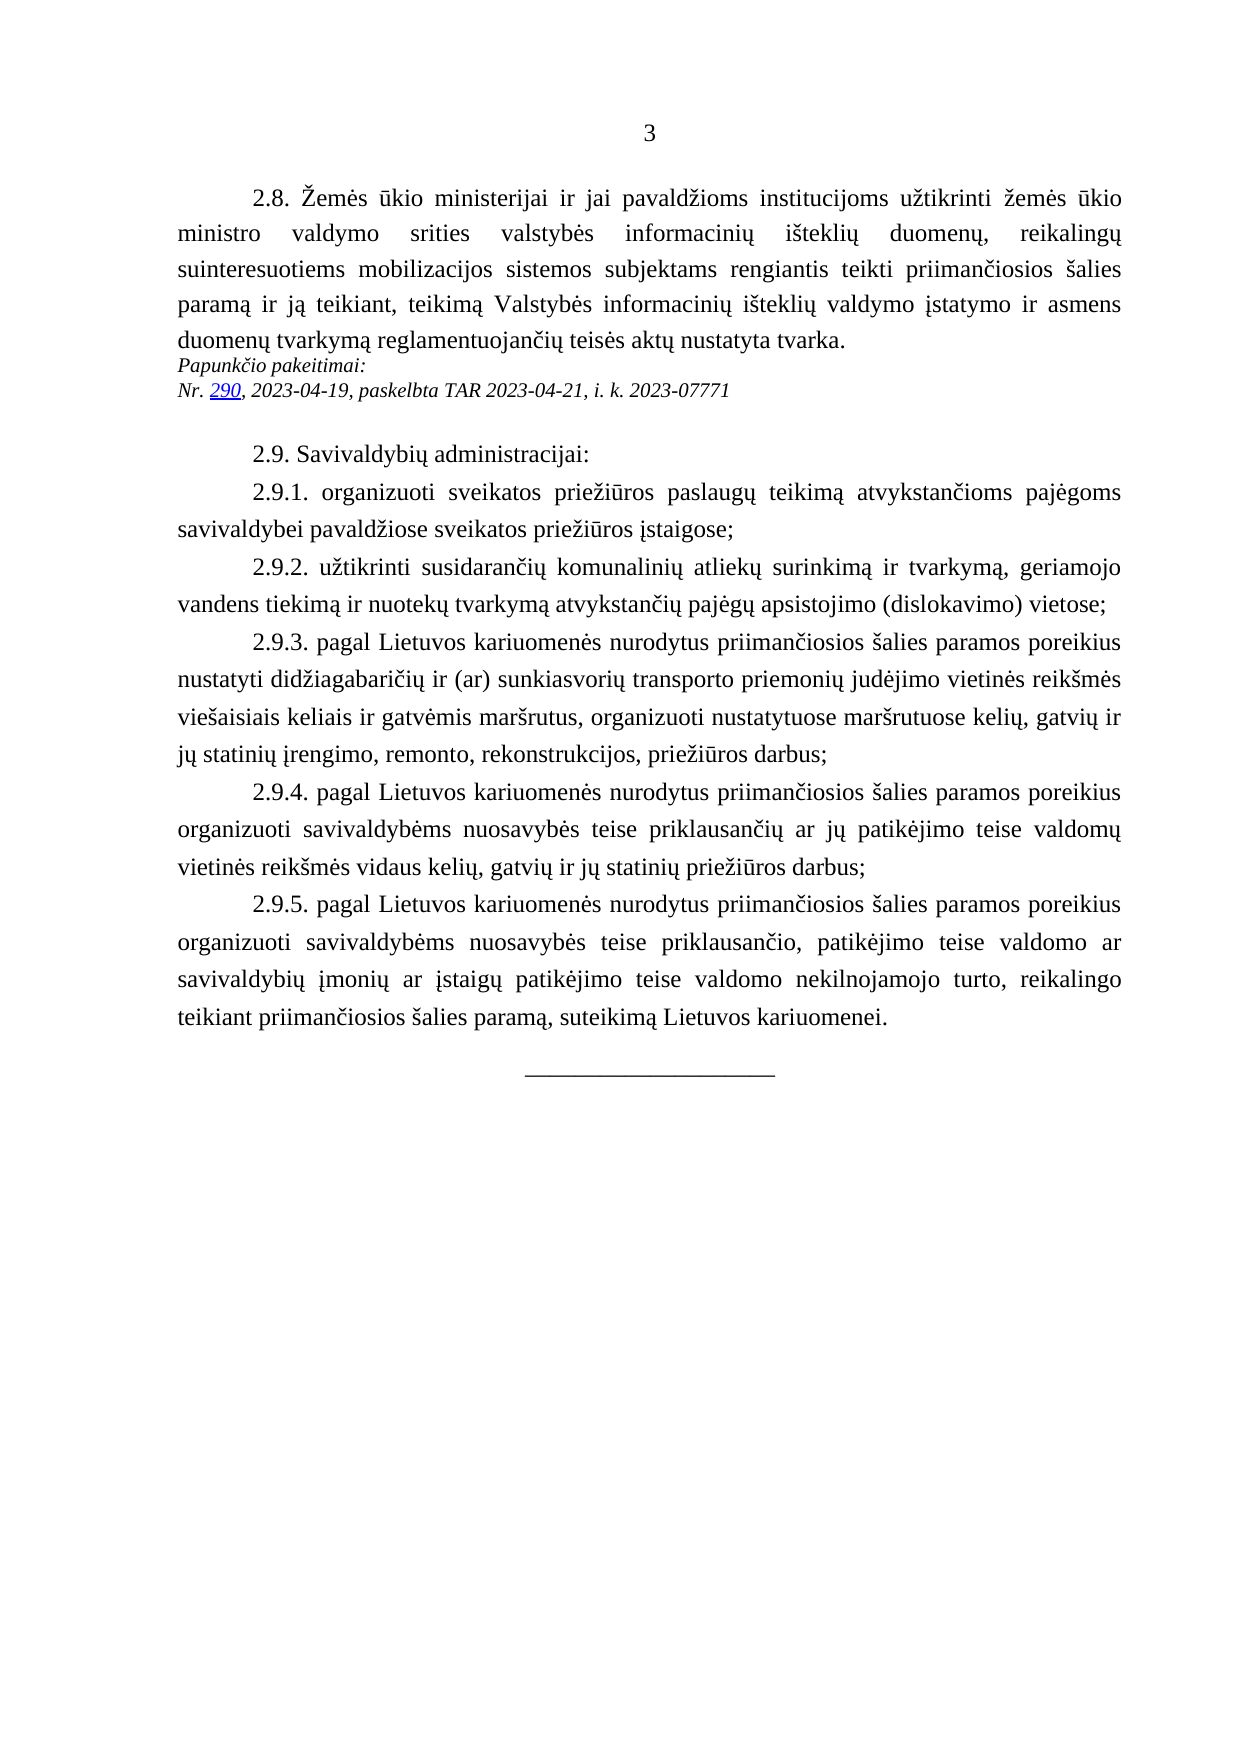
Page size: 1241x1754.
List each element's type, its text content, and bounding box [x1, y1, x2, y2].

text 2.9.2. užtikrinti susidarančių komunalinių atliekų surinkimą ir tvarkymą, geriamojo vandens tiekimą ir nuotekų tvarkymą atvykstančių pajėgų apsistojimo (dislokavimo) vietose; [177, 543, 1122, 618]
text 2.9.5. pagal Lietuvos kariuomenės nurodytus priimančiosios šalies paramos poreikius organizuoti savivaldybėms nuosavybės teise priklausančio, patikėjimo teise valdomo ar savivaldybių įmonių ar įstaigų patikėjimo teise valdomo nekilnojamojo turto, reikalingo teikiant priimančiosios šalies paramą, suteikimą Lietuvos kariuomenei. [177, 880, 1122, 1030]
text 2.8. Žemės ūkio ministerijai ir jai pavaldžioms institucijoms užtikrinti žemės ūkio ministro valdymo srities valstybės informacinių išteklių duomenų, reikalingų suinteresuotiems mobilizacijos sistemos subjektams rengiantis teikti priimančiosios šalies paramą ir ją teikiant, teikimą Valstybės informacinių išteklių valdymo įstatymo ir asmens duomenų tvarkymą reglamentuojančių teisės aktų nustatyta tvarka. [177, 176, 1122, 353]
text Nr. 290, 2023-04-19, paskelbta TAR 2023-04-21, i. k. 2023-07771 [177, 377, 1122, 402]
text 2.9.3. pagal Lietuvos kariuomenės nurodytus priimančiosios šalies paramos poreikius nustatyti didžiagabaričių ir (ar) sunkiasvorių transporto priemonių judėjimo vietinės reikšmės viešaisiais keliais ir gatvėmis maršrutus, organizuoti nustatytuose maršrutuose kelių, gatvių ir jų statinių įrengimo, remonto, rekonstrukcijos, priežiūros darbus; [177, 618, 1122, 768]
text Papunkčio pakeitimai: [177, 353, 1122, 377]
text 2.9.4. pagal Lietuvos kariuomenės nurodytus priimančiosios šalies paramos poreikius organizuoti savivaldybėms nuosavybės teise priklausančių ar jų patikėjimo teise valdomų vietinės reikšmės vidaus kelių, gatvių ir jų statinių priežiūros darbus; [177, 768, 1122, 880]
text –––––––––––––––––––– [177, 1059, 1122, 1088]
text 2.9.1. organizuoti sveikatos priežiūros paslaugų teikimą atvykstančioms pajėgoms savivaldybei pavaldžiose sveikatos priežiūros įstaigose; [177, 468, 1122, 543]
text 2.9. Savivaldybių administracijai: [177, 430, 1122, 468]
